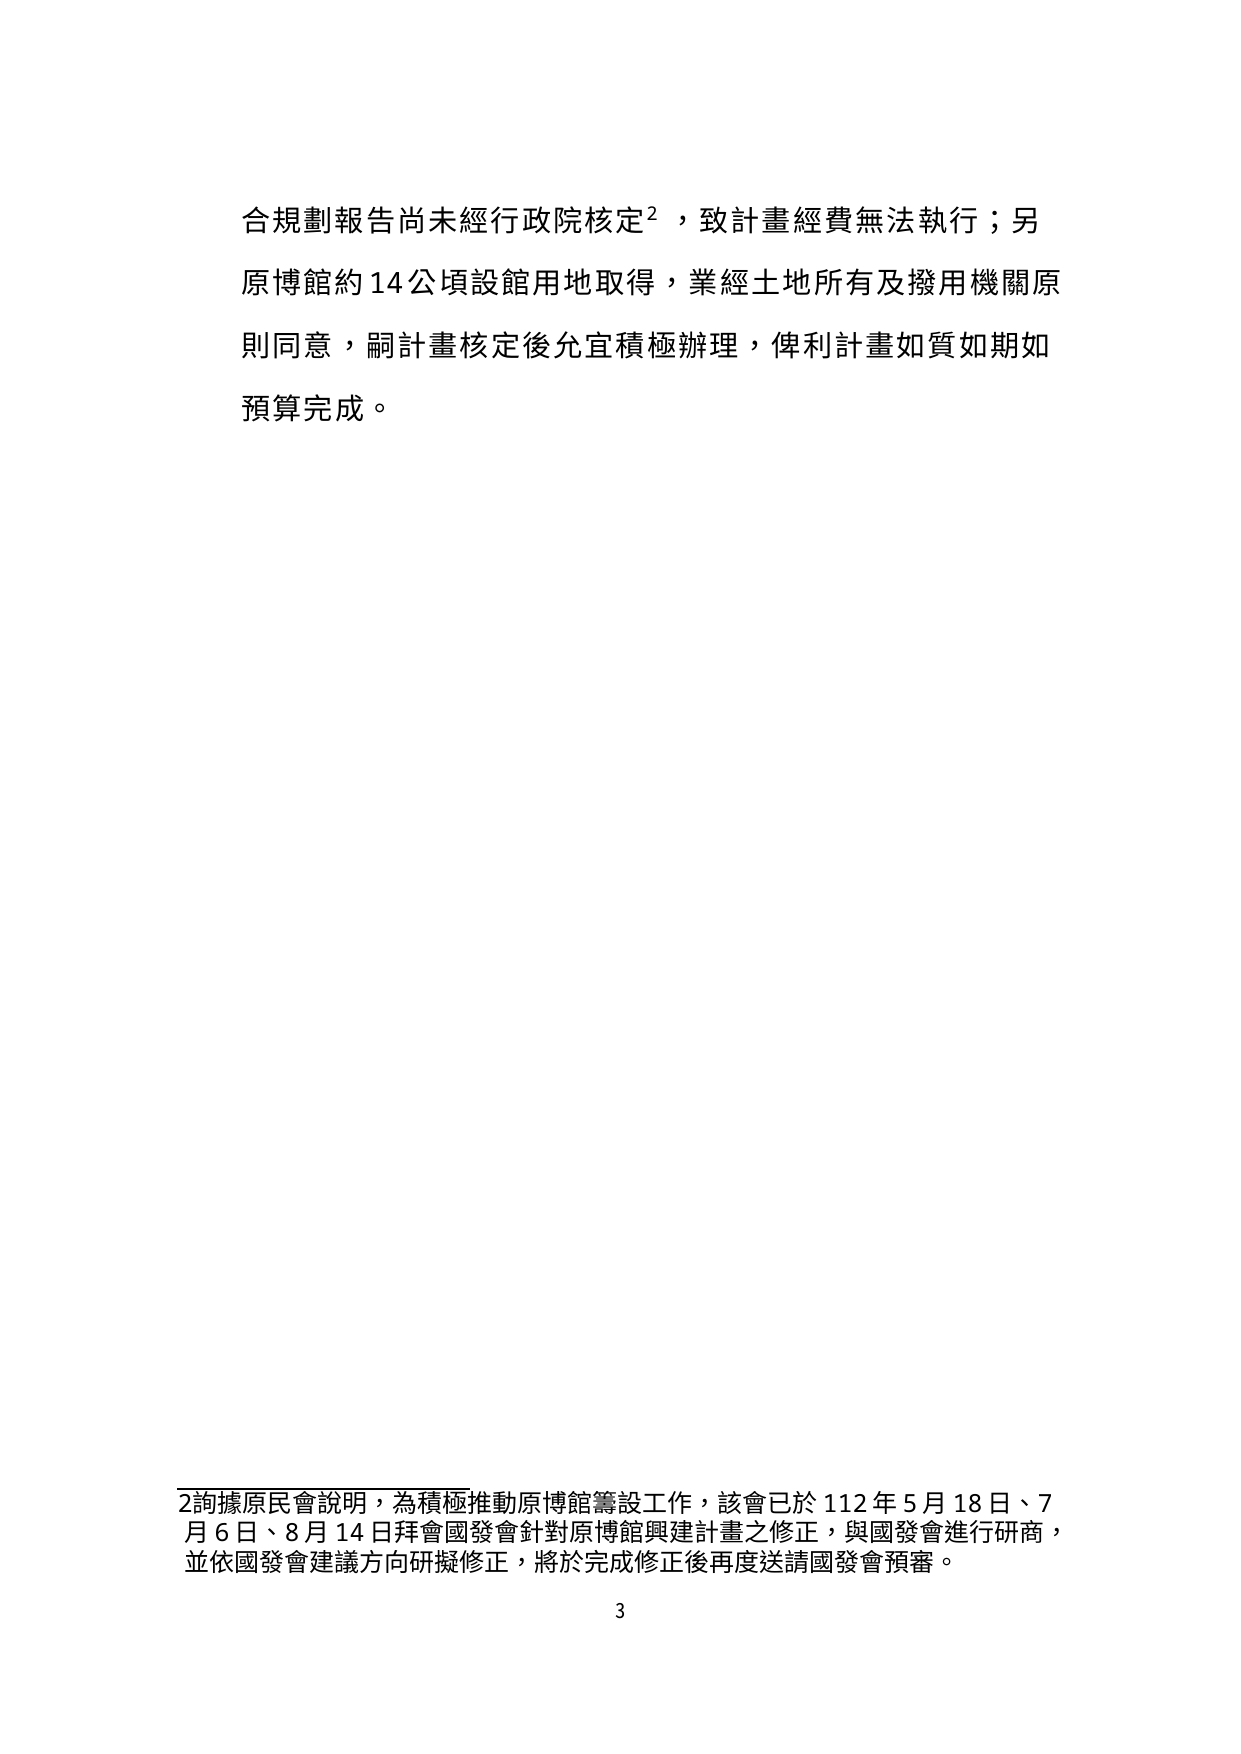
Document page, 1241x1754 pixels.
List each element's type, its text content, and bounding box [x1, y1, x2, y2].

text 詢據原民會說明，為積極推動原博館籌設工作，該會已於112年5月18日、7月6日、8月14日拜會國發會針對原博館興建計畫之修正，與國發會進行研商，並依國發會建議方向研擬修正，將於完成修正後再度送請國發會預審。 [177, 1489, 1063, 1577]
text 合規劃報告尚未經行政院核定，致計畫經費無法執行；另原博館約14公頃設館用地取得，業經土地所有及撥用機關原則同意，嗣計畫核定後允宜積極辦理，俾利計畫如質如期如預算完成。 [236, 177, 1063, 427]
